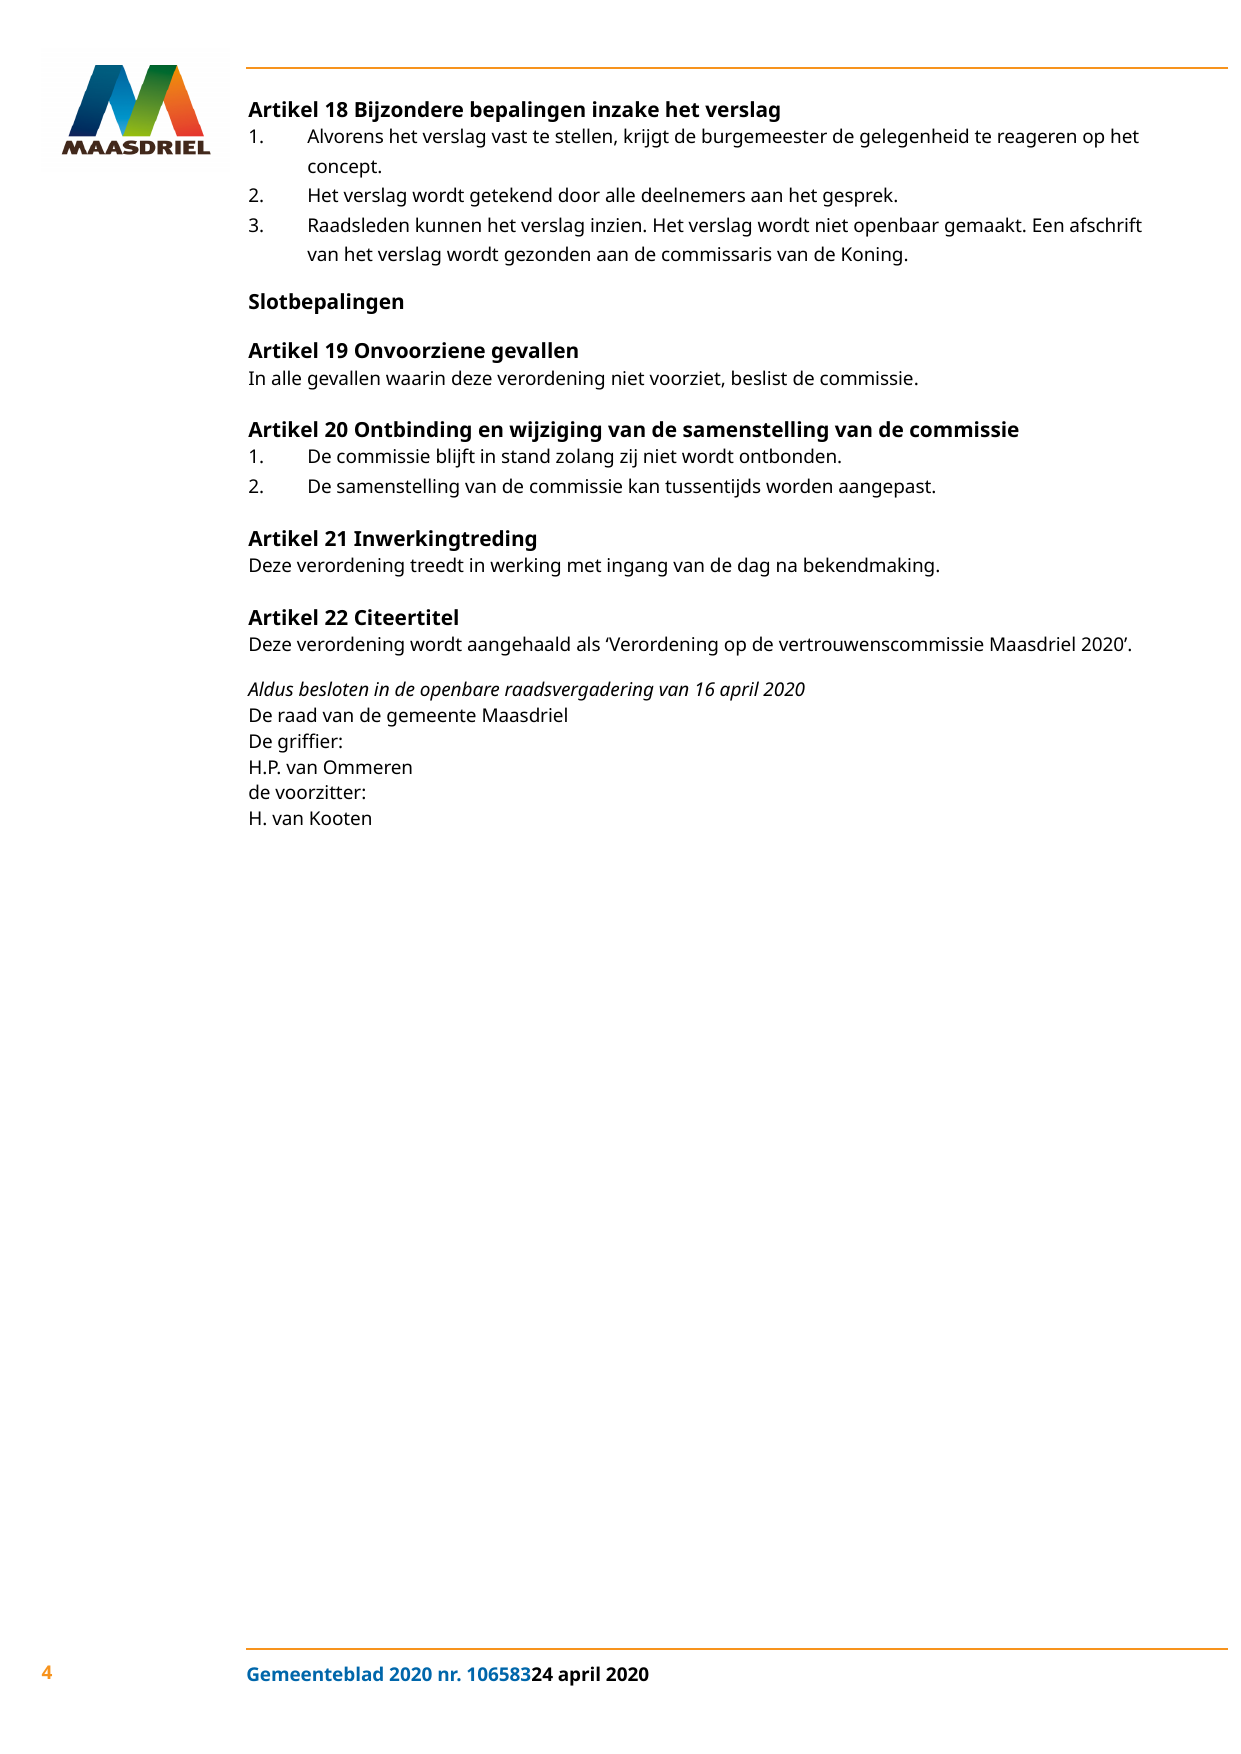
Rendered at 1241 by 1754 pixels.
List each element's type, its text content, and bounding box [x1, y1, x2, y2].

list De commissie blijft in stand zolang zij niet wordt ontbonden. [248, 444, 1152, 469]
text Deze verordening treedt in werking met ingang van de dag na bekendmaking. [248, 552, 1152, 578]
list Raadsleden kunnen het verslag inzien. Het verslag wordt niet openbaar gemaakt. Een afschrift van het verslag wordt gezonden aan de commissaris van de Koning. [248, 212, 1152, 267]
text Artikel 21 Inwerkingtreding [248, 524, 1152, 552]
text H. van Kooten [248, 805, 1152, 831]
text De raad van de gemeente Maasdriel [248, 702, 1152, 728]
picture [41, 47, 231, 172]
list De samenstelling van de commissie kan tussentijds worden aangepast. [248, 473, 1152, 499]
text Artikel 20 Ontbinding en wijziging van de samenstelling van de commissie [248, 415, 1152, 444]
list Het verslag wordt getekend door alle deelnemers aan het gesprek. [248, 182, 1152, 208]
text Aldus besloten in de openbare raadsvergadering van 16 april 2020 [248, 677, 1152, 702]
text H.P. van Ommeren [248, 754, 1152, 779]
text De griffier: [248, 728, 1152, 754]
text Artikel 18 Bijzondere bepalingen inzake het verslag [248, 95, 1152, 123]
text Artikel 22 Citeertitel [248, 603, 1152, 631]
text Artikel 19 Onvoorziene gevallen [248, 336, 1152, 365]
text Deze verordening wordt aangehaald als ‘Verordening op de vertrouwenscommissie Maasdriel 2020’. [248, 631, 1152, 657]
list Alvorens het verslag vast te stellen, krijgt de burgemeester de gelegenheid te reageren op het concept. [248, 123, 1152, 178]
text Slotbepalingen [248, 287, 1152, 316]
text In alle gevallen waarin deze verordening niet voorziet, beslist de commissie. [248, 365, 1152, 391]
text de voorzitter: [248, 779, 1152, 805]
